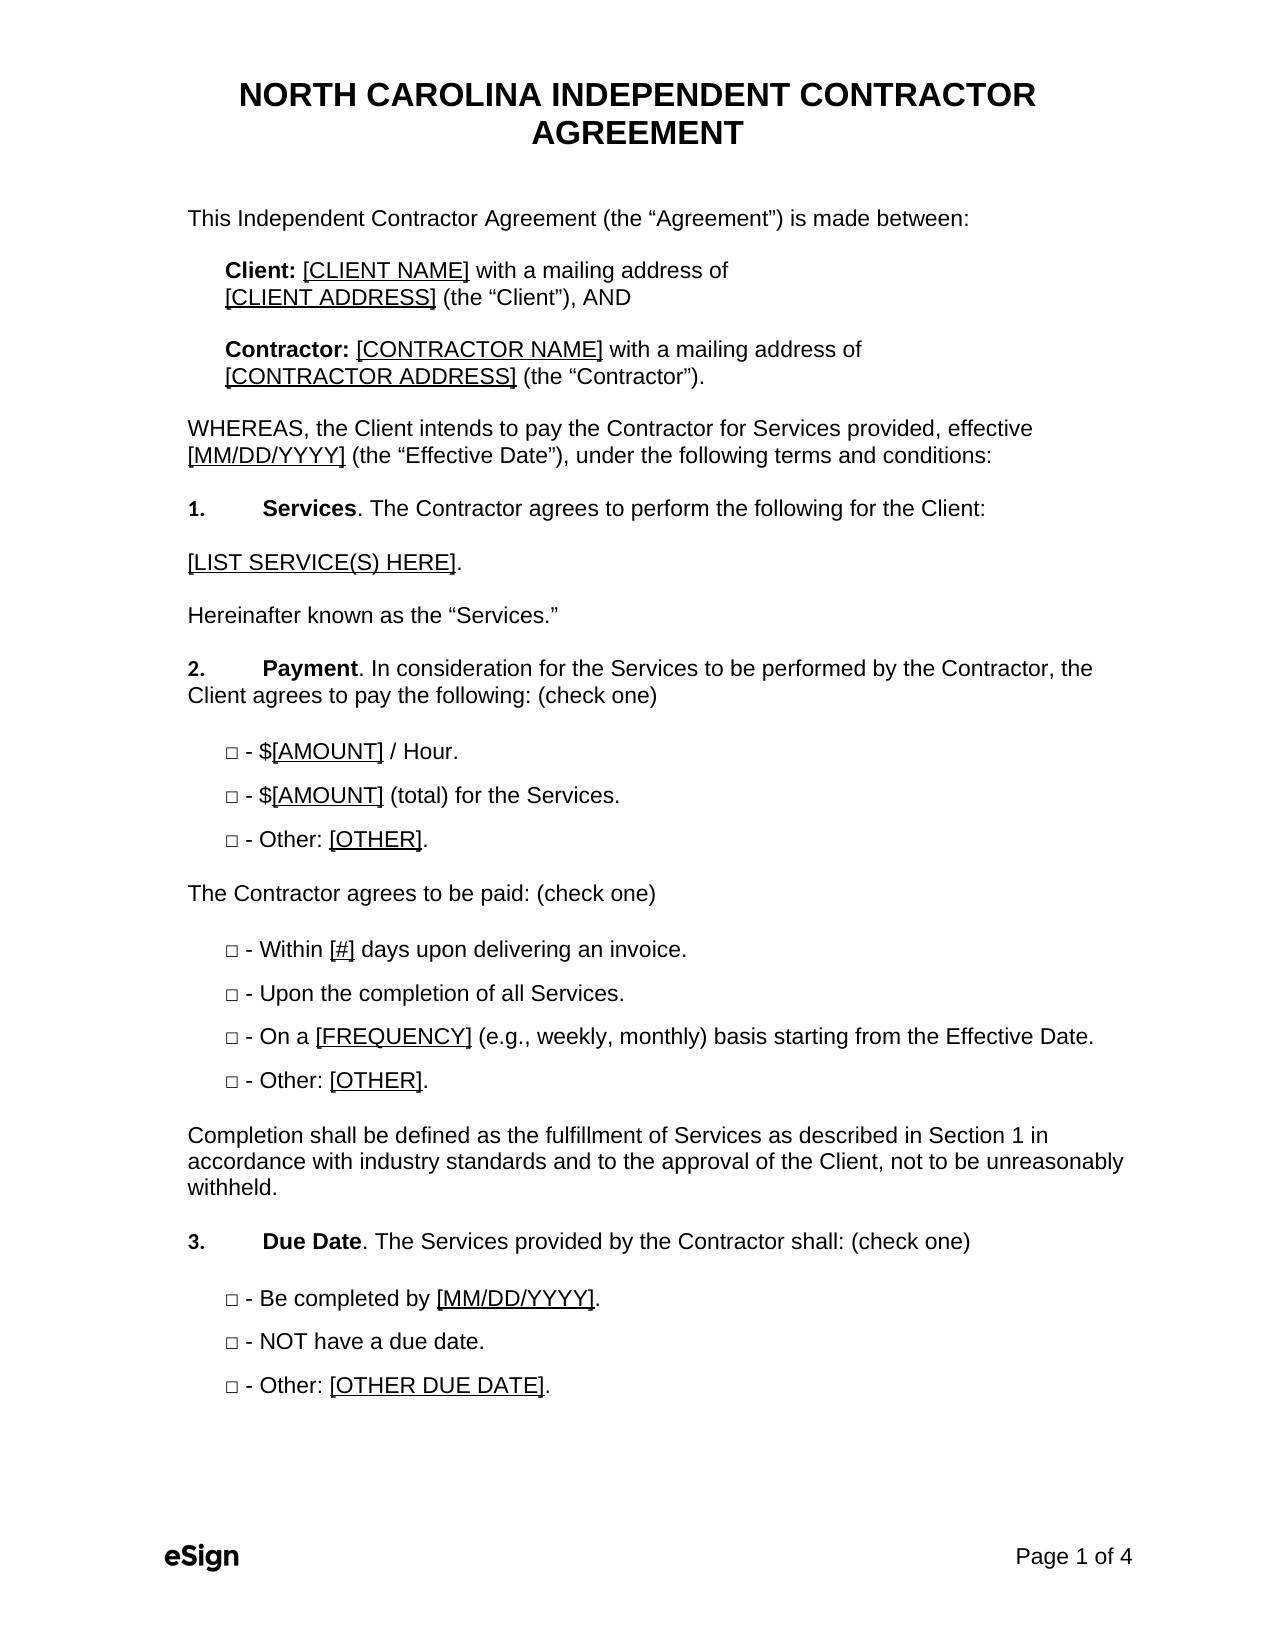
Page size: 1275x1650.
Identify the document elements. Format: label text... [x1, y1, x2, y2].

text ☐ - $[AMOUNT] / Hour. [225, 735, 1125, 766]
list [CONTRACTOR ADDRESS] (the “Contractor”). [225, 363, 1125, 389]
list Client: [CLIENT NAME] with a mailing address of [225, 257, 1125, 284]
list Payment. In consideration for the Services to be performed by the Contractor, the Client agrees to pay the following: (check one) [187, 654, 1125, 709]
list This Independent Contractor Agreement (the “Agreement”) is made between: [187, 204, 1125, 231]
list [LIST SERVICE(S) HERE]. [187, 549, 1125, 575]
list Hereinafter known as the “Services.” [187, 602, 1125, 628]
text NORTH CAROLINA INDEPENDENT CONTRACTOR AGREEMENT [150, 75, 1125, 152]
text The Contractor agrees to be paid: (check one) [187, 880, 1125, 906]
text Completion shall be defined as the fulfillment of Services as described in Section 1 in accordance with industry standards and to the approval of the Client, not to be unreasonably withheld. [187, 1122, 1125, 1201]
text ☐ - Other: [OTHER]. [225, 1064, 1125, 1095]
text ☐ - On a [FREQUENCY] (e.g., weekly, monthly) basis starting from the Effective Date. [225, 1020, 1125, 1052]
text [CLIENT ADDRESS] (the “Client”), AND [150, 284, 1125, 310]
list Services. The Contractor agrees to perform the following for the Client: [187, 494, 1125, 522]
text ☐ - Upon the completion of all Services. [225, 977, 1125, 1008]
text ☐ - $[AMOUNT] (total) for the Services. [225, 779, 1125, 810]
text ☐ - Be completed by [MM/DD/YYYY]. [225, 1281, 1125, 1313]
text ☐ - Other: [OTHER]. [225, 822, 1125, 854]
text ☐ - Other: [OTHER DUE DATE]. [225, 1369, 1125, 1400]
list WHEREAS, the Client intends to pay the Contractor for Services provided, effective [MM/DD/YYYY] (the “Effective Date”), under the following terms and conditions: [187, 415, 1125, 468]
list Due Date. The Services provided by the Contractor shall: (check one) [187, 1227, 1125, 1255]
list Contractor: [CONTRACTOR NAME] with a mailing address of [225, 336, 1125, 363]
text ☐ - Within [#] days upon delivering an invoice. [187, 933, 1125, 964]
text ☐ - NOT have a due date. [225, 1325, 1125, 1356]
